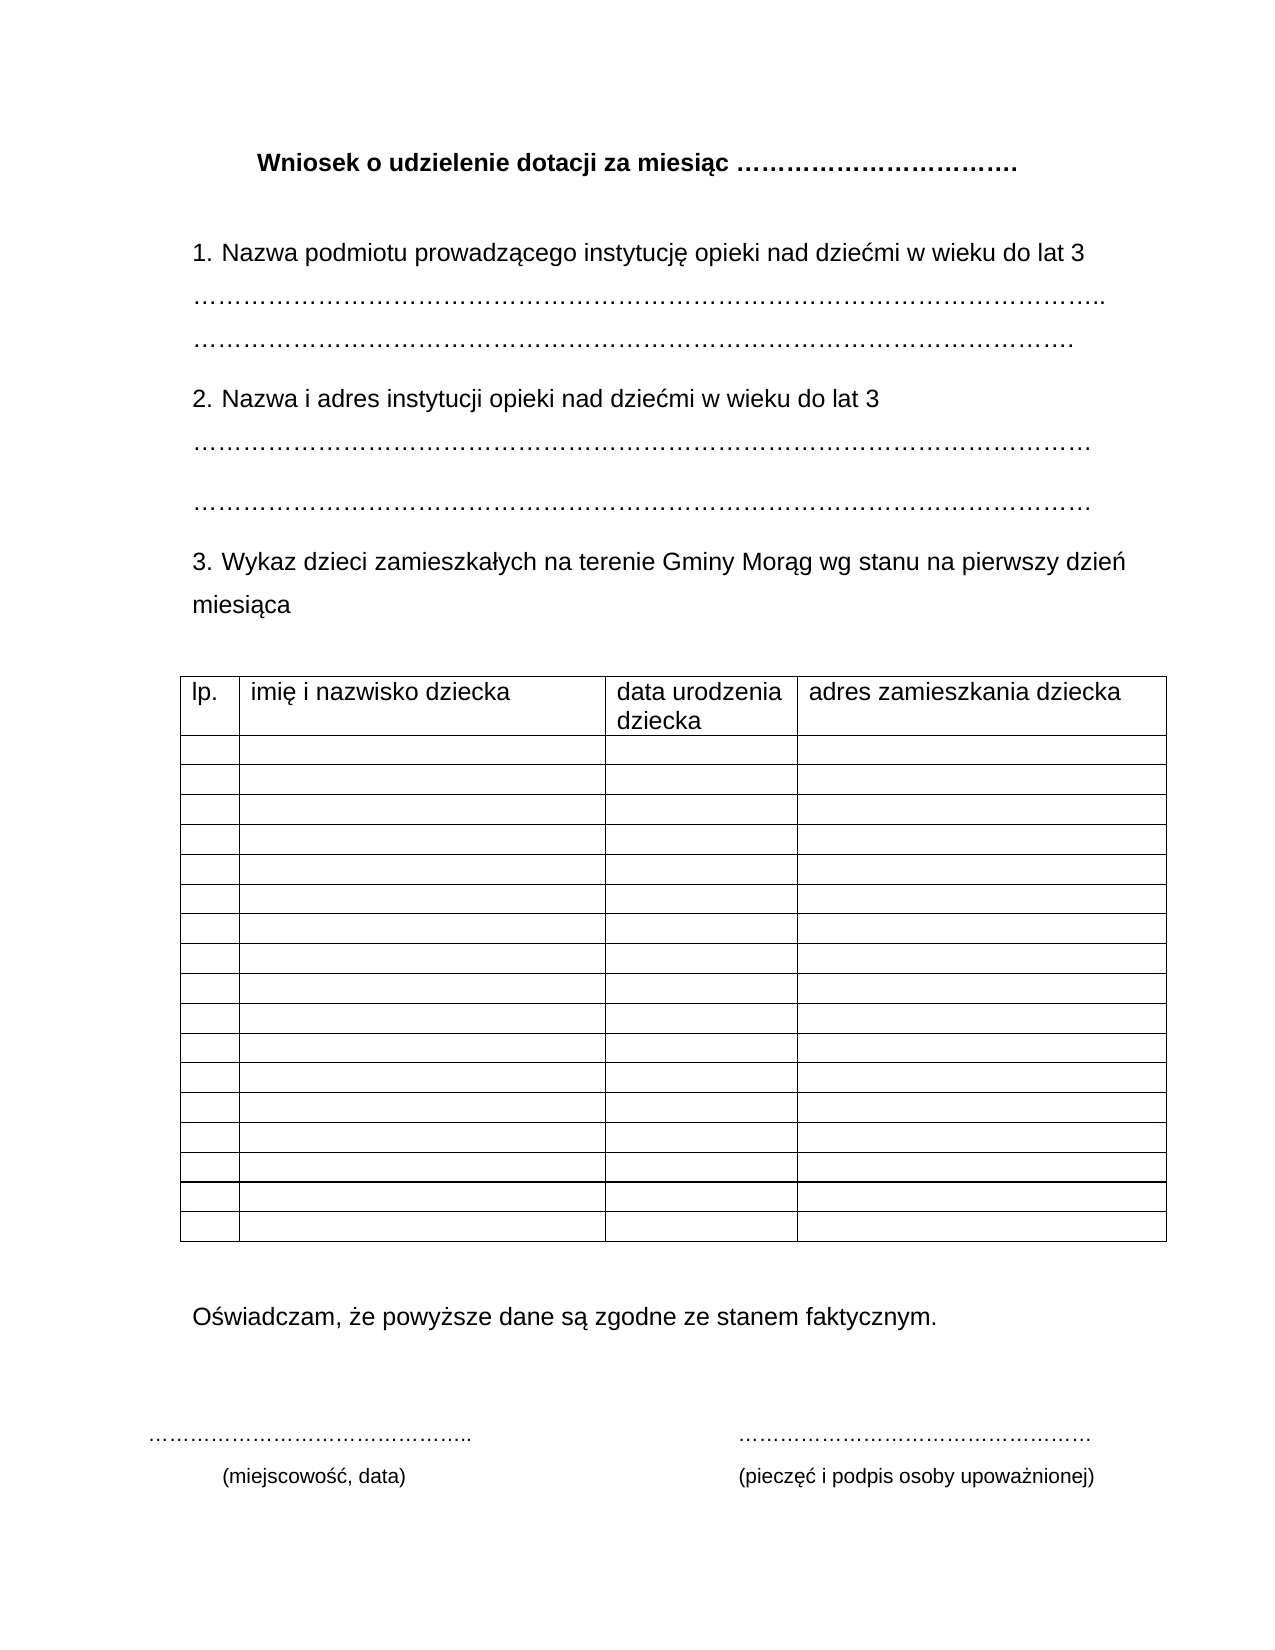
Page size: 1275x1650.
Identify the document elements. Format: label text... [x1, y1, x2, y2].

table_header lp. [181, 677, 239, 734]
list ……………………………………………………………………………………………… [192, 487, 1127, 516]
table_cell [606, 885, 797, 913]
table_cell [181, 885, 239, 913]
table_cell [606, 855, 797, 883]
table_cell [798, 765, 1166, 794]
table_cell [606, 1183, 797, 1211]
table_cell [181, 914, 239, 943]
table_cell [181, 736, 239, 764]
table_cell [240, 1093, 605, 1122]
table_cell [798, 1004, 1166, 1032]
table_cell [181, 795, 239, 824]
list Nazwa podmiotu prowadzącego instytucję opieki nad dziećmi w wieku do lat 3 [192, 238, 1127, 267]
table_cell [606, 914, 797, 943]
table_cell [181, 944, 239, 973]
table_cell [181, 1093, 239, 1122]
table_cell [606, 974, 797, 1003]
text (miejscowość, data) (pieczęć i podpis osoby upoważnionej) [222, 1464, 1127, 1488]
table_cell [798, 1034, 1166, 1062]
table_cell [240, 944, 605, 973]
table_cell [240, 1063, 605, 1092]
table_cell [798, 1093, 1166, 1122]
table_cell [606, 1063, 797, 1092]
table_cell [606, 795, 797, 824]
table_cell [240, 795, 605, 824]
table_cell [240, 736, 605, 764]
table_cell [606, 1123, 797, 1152]
text ……………………………………….. …………………………………………… [148, 1421, 1127, 1445]
table_cell [181, 974, 239, 1003]
table_cell [606, 825, 797, 854]
table_cell [240, 1123, 605, 1152]
table_header data urodzenia dziecka [606, 677, 797, 734]
table_cell [181, 1123, 239, 1152]
table_cell [181, 855, 239, 883]
table_cell [181, 1153, 239, 1181]
list ………………………………………………………………………………………………..……………………………………………………………………………………………. [192, 281, 1127, 353]
table_cell [240, 1004, 605, 1032]
table_cell [181, 765, 239, 794]
table_cell [606, 1093, 797, 1122]
table_cell [798, 1123, 1166, 1152]
table_cell [798, 944, 1166, 973]
table_cell [798, 825, 1166, 854]
text Wniosek o udzielenie dotacji za miesiąc ……………………………. [148, 148, 1127, 176]
table_cell [240, 1034, 605, 1062]
table_header adres zamieszkania dziecka [798, 677, 1166, 734]
table_cell [181, 1183, 239, 1211]
table_cell [240, 1153, 605, 1181]
list ……………………………………………………………………………………………… [192, 427, 1127, 456]
table_cell [240, 914, 605, 943]
table_cell [240, 855, 605, 883]
table_cell [798, 795, 1166, 824]
table_cell [606, 1153, 797, 1181]
table_cell [240, 1212, 605, 1241]
table_cell [606, 765, 797, 794]
table_cell [240, 765, 605, 794]
table_cell [181, 1063, 239, 1092]
table_cell [606, 1004, 797, 1032]
table_cell [240, 1183, 605, 1211]
list Wykaz dzieci zamieszkałych na terenie Gminy Morąg wg stanu na pierwszy dzień miesiąca [192, 547, 1127, 618]
table_cell [240, 974, 605, 1003]
list Nazwa i adres instytucji opieki nad dziećmi w wieku do lat 3 [192, 384, 1127, 413]
table_cell [798, 1063, 1166, 1092]
table_cell [240, 885, 605, 913]
table_cell [181, 1004, 239, 1032]
table_cell [798, 885, 1166, 913]
table_cell [798, 914, 1166, 943]
table_cell [181, 825, 239, 854]
text Oświadczam, że powyższe dane są zgodne ze stanem faktycznym. [192, 1302, 1127, 1331]
table_header imię i nazwisko dziecka [240, 677, 605, 734]
table_cell [606, 736, 797, 764]
table_cell [606, 1212, 797, 1241]
table_cell [798, 736, 1166, 764]
table_cell [798, 1183, 1166, 1211]
table_cell [798, 1153, 1166, 1181]
table_cell [606, 944, 797, 973]
table_cell [798, 855, 1166, 883]
table_cell [798, 1212, 1166, 1241]
table_cell [240, 825, 605, 854]
table_cell [606, 1034, 797, 1062]
table_cell [798, 974, 1166, 1003]
table_cell [181, 1034, 239, 1062]
table_cell [181, 1212, 239, 1241]
